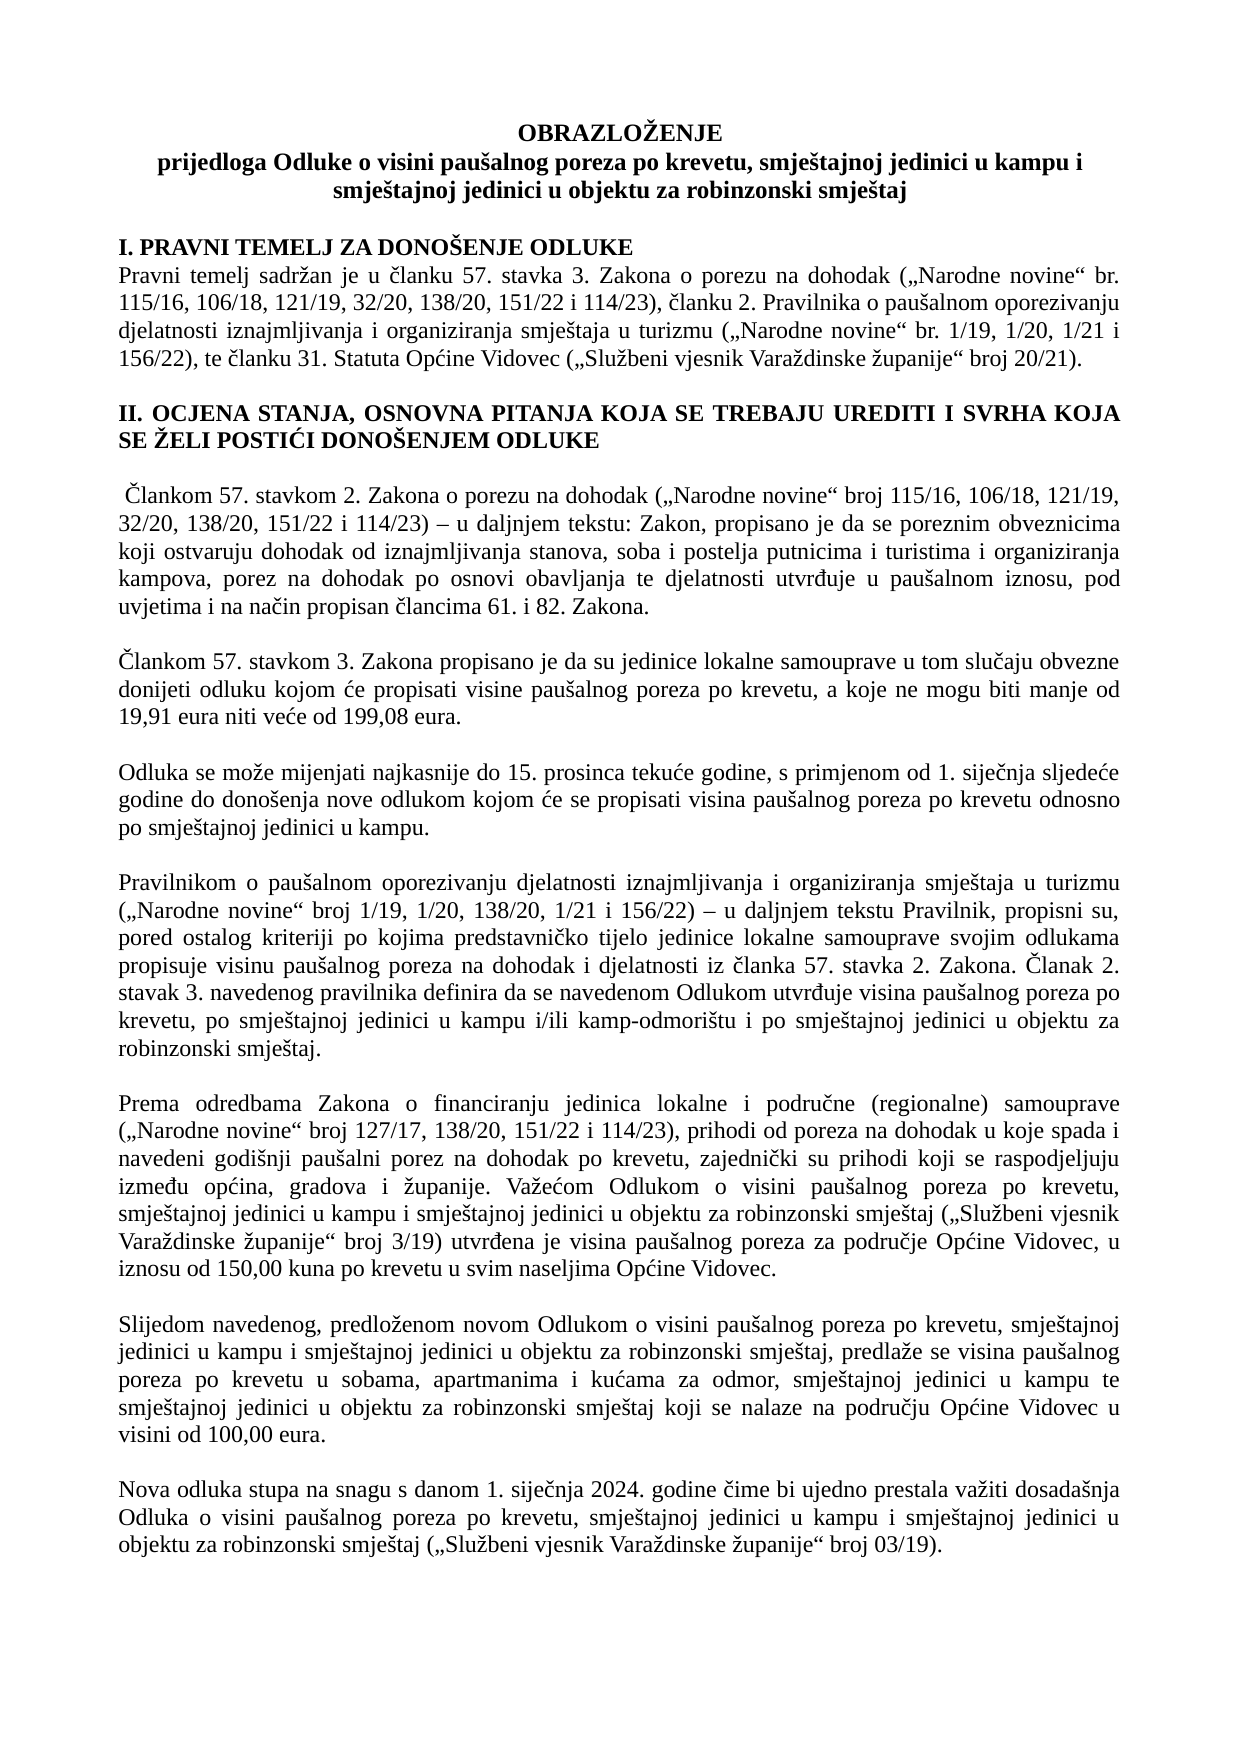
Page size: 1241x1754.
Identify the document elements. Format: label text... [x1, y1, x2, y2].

text Slijedom navedenog, predloženom novom Odlukom o visini paušalnog poreza po krevetu, smještajnoj jedinici u kampu i smještajnoj jedinici u objektu za robinzonski smještaj, predlaže se visina paušalnog poreza po krevetu u sobama, apartmanima i kućama za odmor, smještajnoj jedinici u kampu te smještajnoj jedinici u objektu za robinzonski smještaj koji se nalaze na području Općine Vidovec u visini od 100,00 eura. [118, 1310, 1122, 1448]
text II. OCJENA STANJA, OSNOVNA PITANJA KOJA SE TREBAJU UREDITI I SVRHA KOJA SE ŽELI POSTIĆI DONOŠENJEM ODLUKE [118, 399, 1122, 454]
text Člankom 57. stavkom 3. Zakona propisano je da su jedinice lokalne samouprave u tom slučaju obvezne donijeti odluku kojom će propisati visine paušalnog poreza po krevetu, a koje ne mogu biti manje od 19,91 eura niti veće od 199,08 eura. [118, 647, 1122, 730]
text Pravilnikom o paušalnom oporezivanju djelatnosti iznajmljivanja i organiziranja smještaja u turizmu („Narodne novine“ broj 1/19, 1/20, 138/20, 1/21 i 156/22) – u daljnjem tekstu Pravilnik, propisni su, pored ostalog kriteriji po kojima predstavničko tijelo jedinice lokalne samouprave svojim odlukama propisuje visinu paušalnog poreza na dohodak i djelatnosti iz članka 57. stavka 2. Zakona. Članak 2. stavak 3. navedenog pravilnika definira da se navedenom Odlukom utvrđuje visina paušalnog poreza po krevetu, po smještajnoj jedinici u kampu i/ili kamp-odmorištu i po smještajnoj jedinici u objektu za robinzonski smještaj. [118, 868, 1122, 1061]
text prijedloga Odluke o visini paušalnog poreza po krevetu, smještajnoj jedinici u kampu i smještajnoj jedinici u objektu za robinzonski smještaj [118, 147, 1122, 204]
text Člankom 57. stavkom 2. Zakona o porezu na dohodak („Narodne novine“ broj 115/16, 106/18, 121/19, 32/20, 138/20, 151/22 i 114/23) – u daljnjem tekstu: Zakon, propisano je da se poreznim obveznicima koji ostvaruju dohodak od iznajmljivanja stanova, soba i postelja putnicima i turistima i organiziranja kampova, porez na dohodak po osnovi obavljanja te djelatnosti utvrđuje u paušalnom iznosu, pod uvjetima i na način propisan člancima 61. i 82. Zakona. [118, 482, 1122, 619]
text Pravni temelj sadržan je u članku 57. stavka 3. Zakona o porezu na dohodak („Narodne novine“ br. 115/16, 106/18, 121/19, 32/20, 138/20, 151/22 i 114/23), članku 2. Pravilnika o paušalnom oporezivanju djelatnosti iznajmljivanja i organiziranja smještaja u turizmu („Narodne novine“ br. 1/19, 1/20, 1/21 i 156/22), te članku 31. Statuta Općine Vidovec („Službeni vjesnik Varaždinske županije“ broj 20/21). [118, 261, 1122, 371]
text Odluka se može mijenjati najkasnije do 15. prosinca tekuće godine, s primjenom od 1. siječnja sljedeće godine do donošenja nove odlukom kojom će se propisati visina paušalnog poreza po krevetu odnosno po smještajnoj jedinici u kampu. [118, 758, 1122, 840]
text Prema odredbama Zakona o financiranju jedinica lokalne i područne (regionalne) samouprave („Narodne novine“ broj 127/17, 138/20, 151/22 i 114/23), prihodi od poreza na dohodak u koje spada i navedeni godišnji paušalni porez na dohodak po krevetu, zajednički su prihodi koji se raspodjeljuju između općina, gradova i županije. Važećom Odlukom o visini paušalnog poreza po krevetu, smještajnoj jedinici u kampu i smještajnoj jedinici u objektu za robinzonski smještaj („Službeni vjesnik Varaždinske županije“ broj 3/19) utvrđena je visina paušalnog poreza za područje Općine Vidovec, u iznosu od 150,00 kuna po krevetu u svim naseljima Općine Vidovec. [118, 1089, 1122, 1282]
text I. PRAVNI TEMELJ ZA DONOŠENJE ODLUKE [118, 233, 1122, 261]
text Nova odluka stupa na snagu s danom 1. siječnja 2024. godine čime bi ujedno prestala važiti dosadašnja Odluka o visini paušalnog poreza po krevetu, smještajnoj jedinici u kampu i smještajnoj jedinici u objektu za robinzonski smještaj („Službeni vjesnik Varaždinske županije“ broj 03/19). [118, 1475, 1122, 1558]
text OBRAZLOŽENJE [118, 118, 1122, 147]
